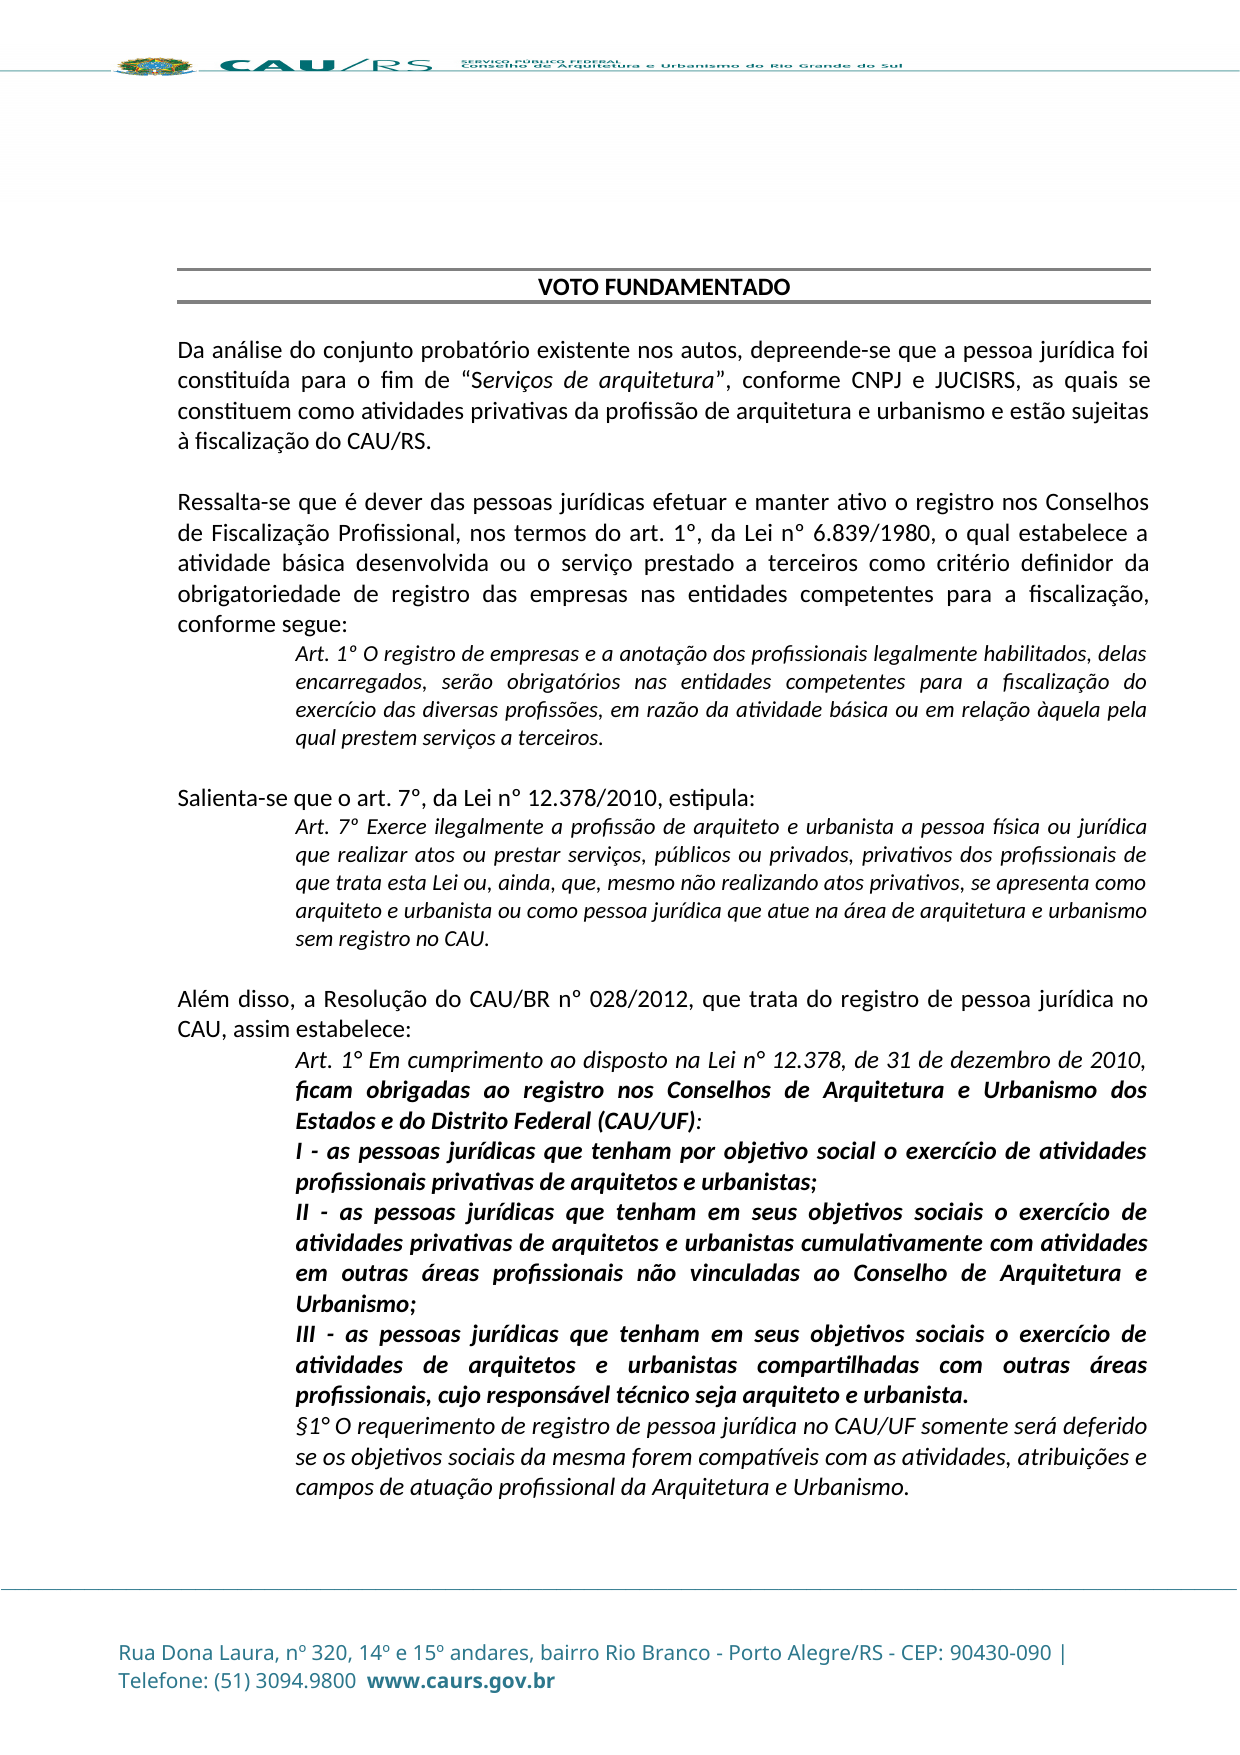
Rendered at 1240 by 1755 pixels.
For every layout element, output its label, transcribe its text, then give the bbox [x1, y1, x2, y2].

text Salienta-se que o art. 7º, da Lei nº 12.378/2010, estipula: [177, 782, 1151, 812]
text Art. 1º O registro de empresas e a anotação dos profissionais legalmente habilitados, delas encarregados, serão obrigatórios nas entidades competentes para a fiscalização do exercício das diversas profissões, em razão da atividade básica ou em relação àquela pela qual prestem serviços a terceiros. [295, 639, 1151, 751]
text Ressalta-se que é dever das pessoas jurídicas efetuar e manter ativo o registro nos Conselhos de Fiscalização Profissional, nos termos do art. 1º, da Lei nº 6.839/1980, o qual estabelece a atividade básica desenvolvida ou o serviço prestado a terceiros como critério definidor da obrigatoriedade de registro das empresas nas entidades competentes para a fiscalização, conforme segue: [177, 487, 1151, 639]
text III - as pessoas jurídicas que tenham em seus objetivos sociais o exercício de atividades de arquitetos e urbanistas compartilhadas com outras áreas profissionais, cujo responsável técnico seja arquiteto e urbanista. [295, 1319, 1151, 1410]
text §1° O requerimento de registro de pessoa jurídica no CAU/UF somente será deferido se os objetivos sociais da mesma forem compatíveis com as atividades, atribuições e campos de atuação profissional da Arquitetura e Urbanismo. [295, 1410, 1151, 1502]
text II - as pessoas jurídicas que tenham em seus objetivos sociais o exercício de atividades privativas de arquitetos e urbanistas cumulativamente com atividades em outras áreas profissionais não vinculadas ao Conselho de Arquitetura e Urbanismo; [295, 1197, 1151, 1319]
text I - as pessoas jurídicas que tenham por objetivo social o exercício de atividades profissionais privativas de arquitetos e urbanistas; [295, 1136, 1151, 1197]
text Além disso, a Resolução do CAU/BR nº 028/2012, que trata do registro de pessoa jurídica no CAU, assim estabelece: [177, 983, 1151, 1044]
text Art. 7º Exerce ilegalmente a profissão de arquiteto e urbanista a pessoa física ou jurídica que realizar atos ou prestar serviços, públicos ou privados, privativos dos profissionais de que trata esta Lei ou, ainda, que, mesmo não realizando atos privativos, se apresenta como arquiteto e urbanista ou como pessoa jurídica que atue na área de arquitetura e urbanismo sem registro no CAU. [295, 812, 1151, 952]
table_header VOTO FUNDAMENTADO [177, 271, 1151, 300]
text Art. 1° Em cumprimento ao disposto na Lei n° 12.378, de 31 de dezembro de 2010, ficam obrigadas ao registro nos Conselhos de Arquitetura e Urbanismo dos Estados e do Distrito Federal (CAU/UF): [295, 1044, 1151, 1136]
text Da análise do conjunto probatório existente nos autos, depreende-se que a pessoa jurídica foi constituída para o fim de “Serviços de arquitetura”, conforme CNPJ e JUCISRS, as quais se constituem como atividades privativas da profissão de arquitetura e urbanismo e estão sujeitas à fiscalização do CAU/RS. [177, 334, 1151, 456]
